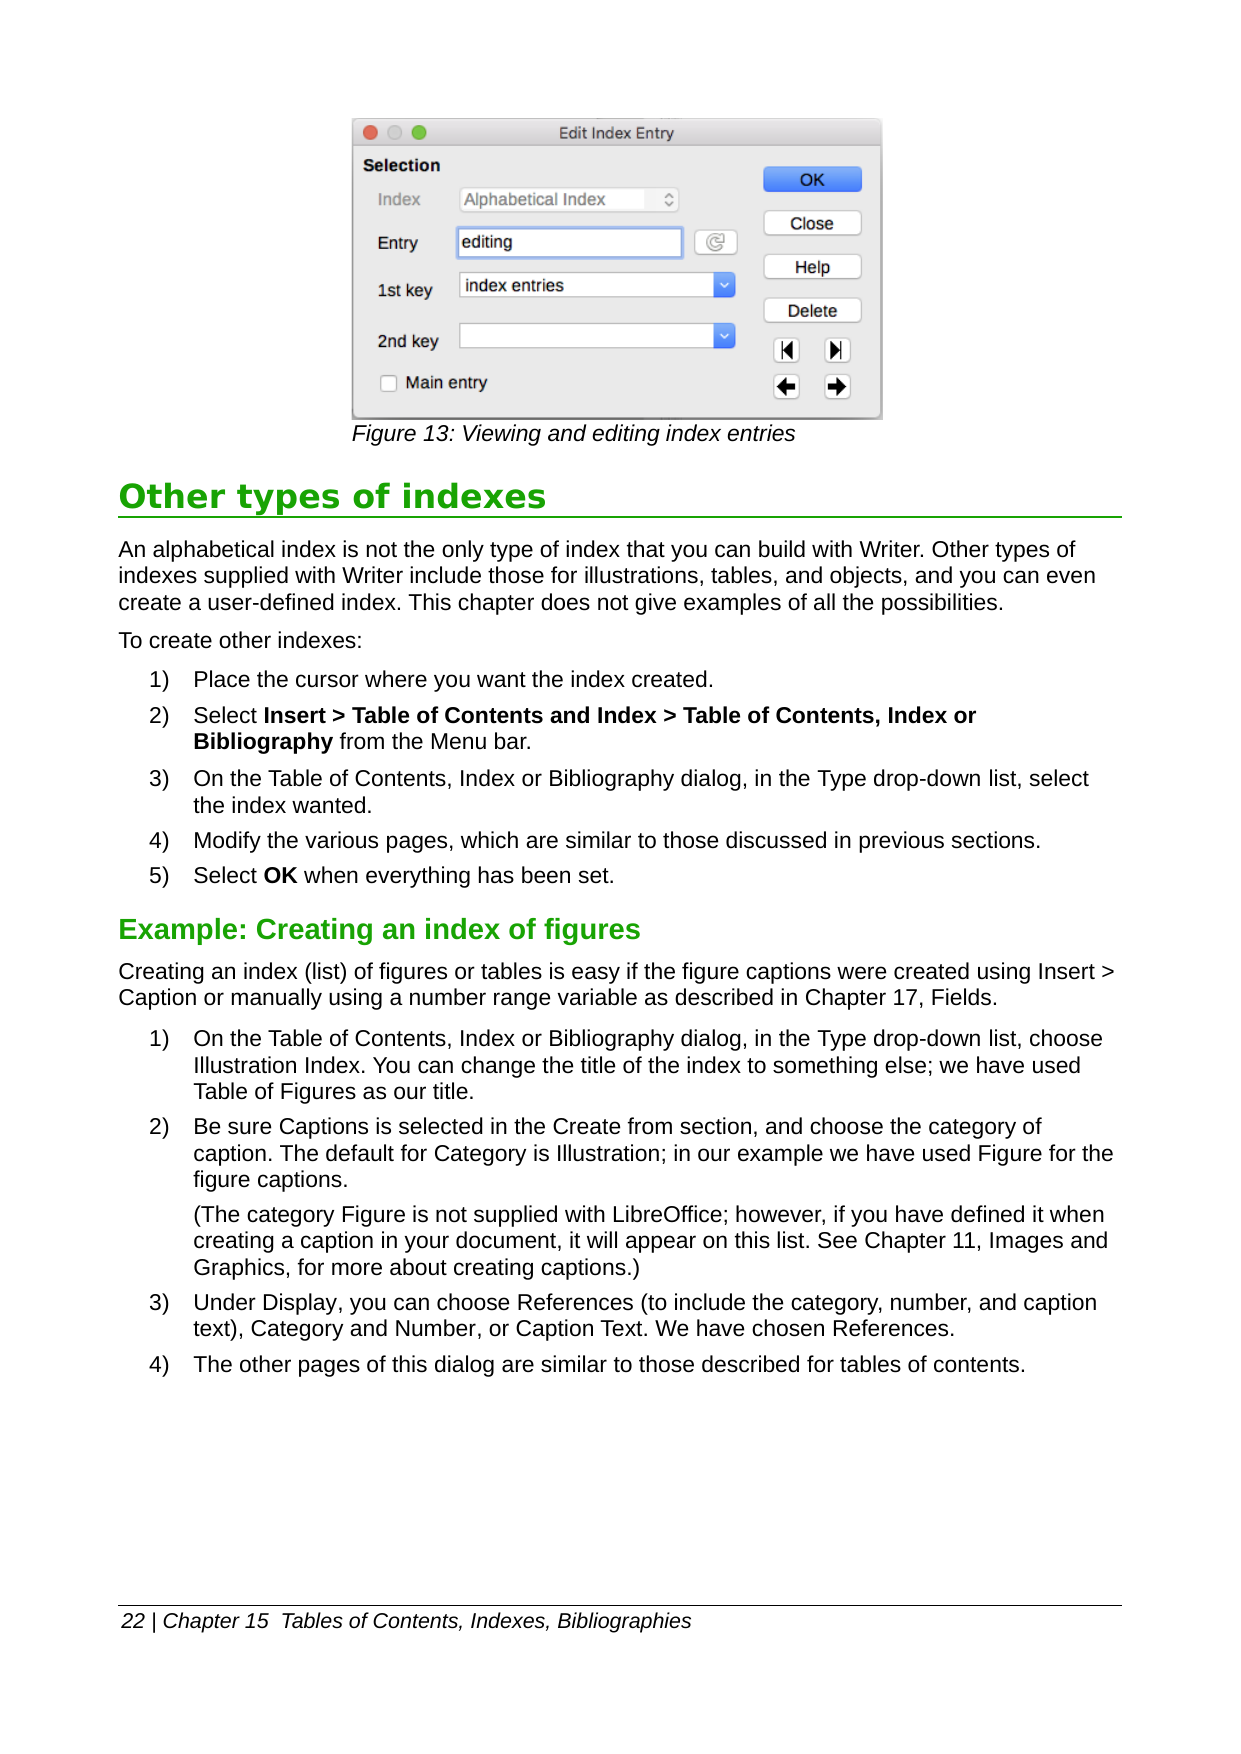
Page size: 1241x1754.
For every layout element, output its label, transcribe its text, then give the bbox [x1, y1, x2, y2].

list Select Insert > Table of Contents and Index > Table of Contents, Index or Bibliography from the Menu bar. [169, 702, 1122, 754]
list Modify the various pages, which are similar to those discussed in previous sections. [169, 827, 1122, 853]
list On the Table of Contents, Index or Bibliography dialog, in the Type drop-down list, select the index wanted. [169, 763, 1122, 818]
subtitle Other types of indexes [118, 477, 1122, 516]
list Be sure Captions is selected in the Create from section, and choose the category of caption. The default for Category is Illustration; in our example we have used Figure for the figure captions. [169, 1113, 1122, 1192]
list (The category Figure is not supplied with LibreOffice; however, if you have defined it when creating a caption in your document, it will appear on this list. See Chapter 11, Images and Graphics, for more about creating captions.) [193, 1201, 1122, 1280]
list Place the cursor where you want the index created. [169, 666, 1122, 693]
list To create other indexes: [118, 627, 1122, 654]
subtitle Example: Creating an index of figures [118, 912, 1122, 946]
list The other pages of this dialog are similar to those described for tables of contents. [169, 1351, 1122, 1377]
list Under Display, you can choose References (to include the category, number, and caption text), Category and Number, or Caption Text. We have chosen References. [169, 1289, 1122, 1342]
text Figure 13: Viewing and editing index entries [352, 420, 889, 446]
text Creating an index (list) of figures or tables is easy if the figure captions were created using Insert > Caption or manually using a number range variable as described in Chapter 17, Fields. [118, 958, 1122, 1010]
list Select OK when everything has been set. [169, 862, 1122, 889]
text An alphabetical index is not the only type of index that you can build with Writer. Other types of indexes supplied with Writer include those for illustrations, tables, and objects, and you can even create a user-defined index. This chapter does not give examples of all the possibilities. [118, 536, 1122, 615]
picture [351, 118, 883, 420]
list On the Table of Contents, Index or Bibliography dialog, in the Type drop-down list, choose Illustration Index. You can change the title of the index to something else; we have used Table of Figures as our title. [169, 1023, 1122, 1104]
